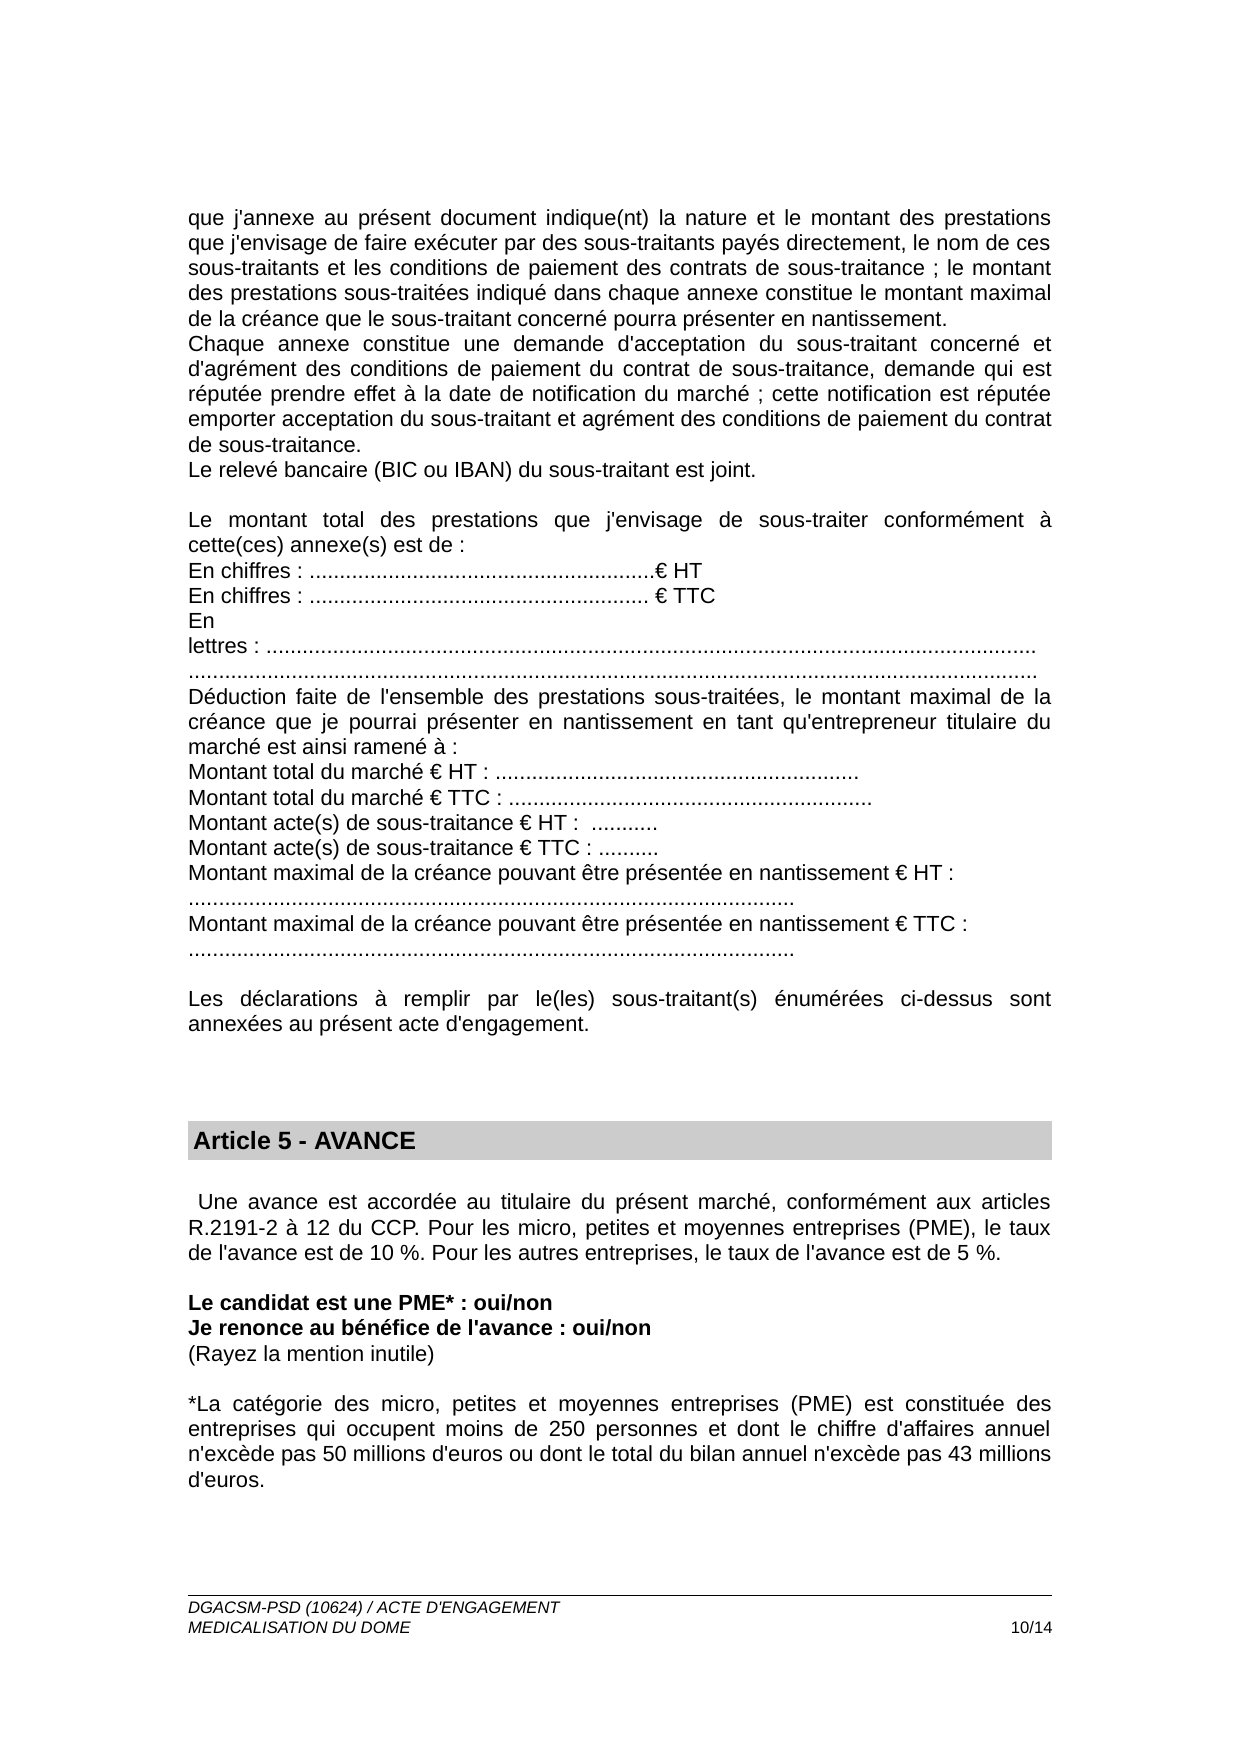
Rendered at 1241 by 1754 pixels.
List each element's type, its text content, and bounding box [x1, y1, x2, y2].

text En chiffres : ........................................................ € TTC [188, 583, 1052, 608]
text Les déclarations à remplir par le(les) sous-traitant(s) énumérées ci-dessus sont annexées au présent acte d'engagement. [188, 986, 1052, 1036]
text Déduction faite de l'ensemble des prestations sous-traitées, le montant maximal de la créance que je pourrai présenter en nantissement en tant qu'entrepreneur titulaire du marché est ainsi ramené à : [188, 683, 1052, 759]
text Montant total du marché € TTC : ............................................................ [188, 784, 1052, 809]
text Le candidat est une PME* : oui/non [188, 1290, 1052, 1315]
text En chiffres : .........................................................€ HT [188, 557, 1052, 583]
text Une avance est accordée au titulaire du présent marché, conformément aux articles R.2191-2 à 12 du CCP. Pour les micro, petites et moyennes entreprises (PME), le taux de l'avance est de 10 %. Pour les autres entreprises, le taux de l'avance est de 5 %. [188, 1189, 1052, 1265]
subtitle AVANCE [190, 1123, 1050, 1158]
text *La catégorie des micro, petites et moyennes entreprises (PME) est constituée des entreprises qui occupent moins de 250 personnes et dont le chiffre d'affaires annuel n'excède pas 50 millions d'euros ou dont le total du bilan annuel n'excède pas 43 millions d'euros. [188, 1391, 1052, 1492]
text Montant acte(s) de sous-traitance € TTC : .......... [188, 835, 1052, 860]
text que j'annexe au présent document indique(nt) la nature et le montant des prestations que j'envisage de faire exécuter par des sous-traitants payés directement, le nom de ces sous-traitants et les conditions de paiement des contrats de sous-traitance ; le montant des prestations sous-traitées indiqué dans chaque annexe constitue le montant maximal de la créance que le sous-traitant concerné pourra présenter en nantissement. [188, 204, 1052, 331]
text .................................................................................................... [188, 885, 1052, 910]
text En lettres : ............................................................................................................................... [188, 608, 1052, 658]
text Montant acte(s) de sous-traitance € HT : ........... [188, 809, 1052, 835]
text Chaque annexe constitue une demande d'acceptation du sous-traitant concerné et d'agrément des conditions de paiement du contrat de sous-traitance, demande qui est réputée prendre effet à la date de notification du marché ; cette notification est réputée emporter acceptation du sous-traitant et agrément des conditions de paiement du contrat de sous-traitance. [188, 331, 1052, 457]
text Montant maximal de la créance pouvant être présentée en nantissement € HT : [188, 860, 1052, 885]
text Le montant total des prestations que j'envisage de sous-traiter conformément à cette(ces) annexe(s) est de : [188, 507, 1052, 557]
text Montant maximal de la créance pouvant être présentée en nantissement € TTC : [188, 910, 1052, 936]
text ............................................................................................................................................ [188, 658, 1052, 683]
text Je renonce au bénéfice de l'avance : oui/non [188, 1315, 1052, 1340]
text Le relevé bancaire (BIC ou IBAN) du sous-traitant est joint. [188, 457, 1052, 482]
text Montant total du marché € HT : ............................................................ [188, 759, 1052, 784]
text (Rayez la mention inutile) [188, 1340, 1052, 1366]
text .................................................................................................... [188, 936, 1052, 961]
